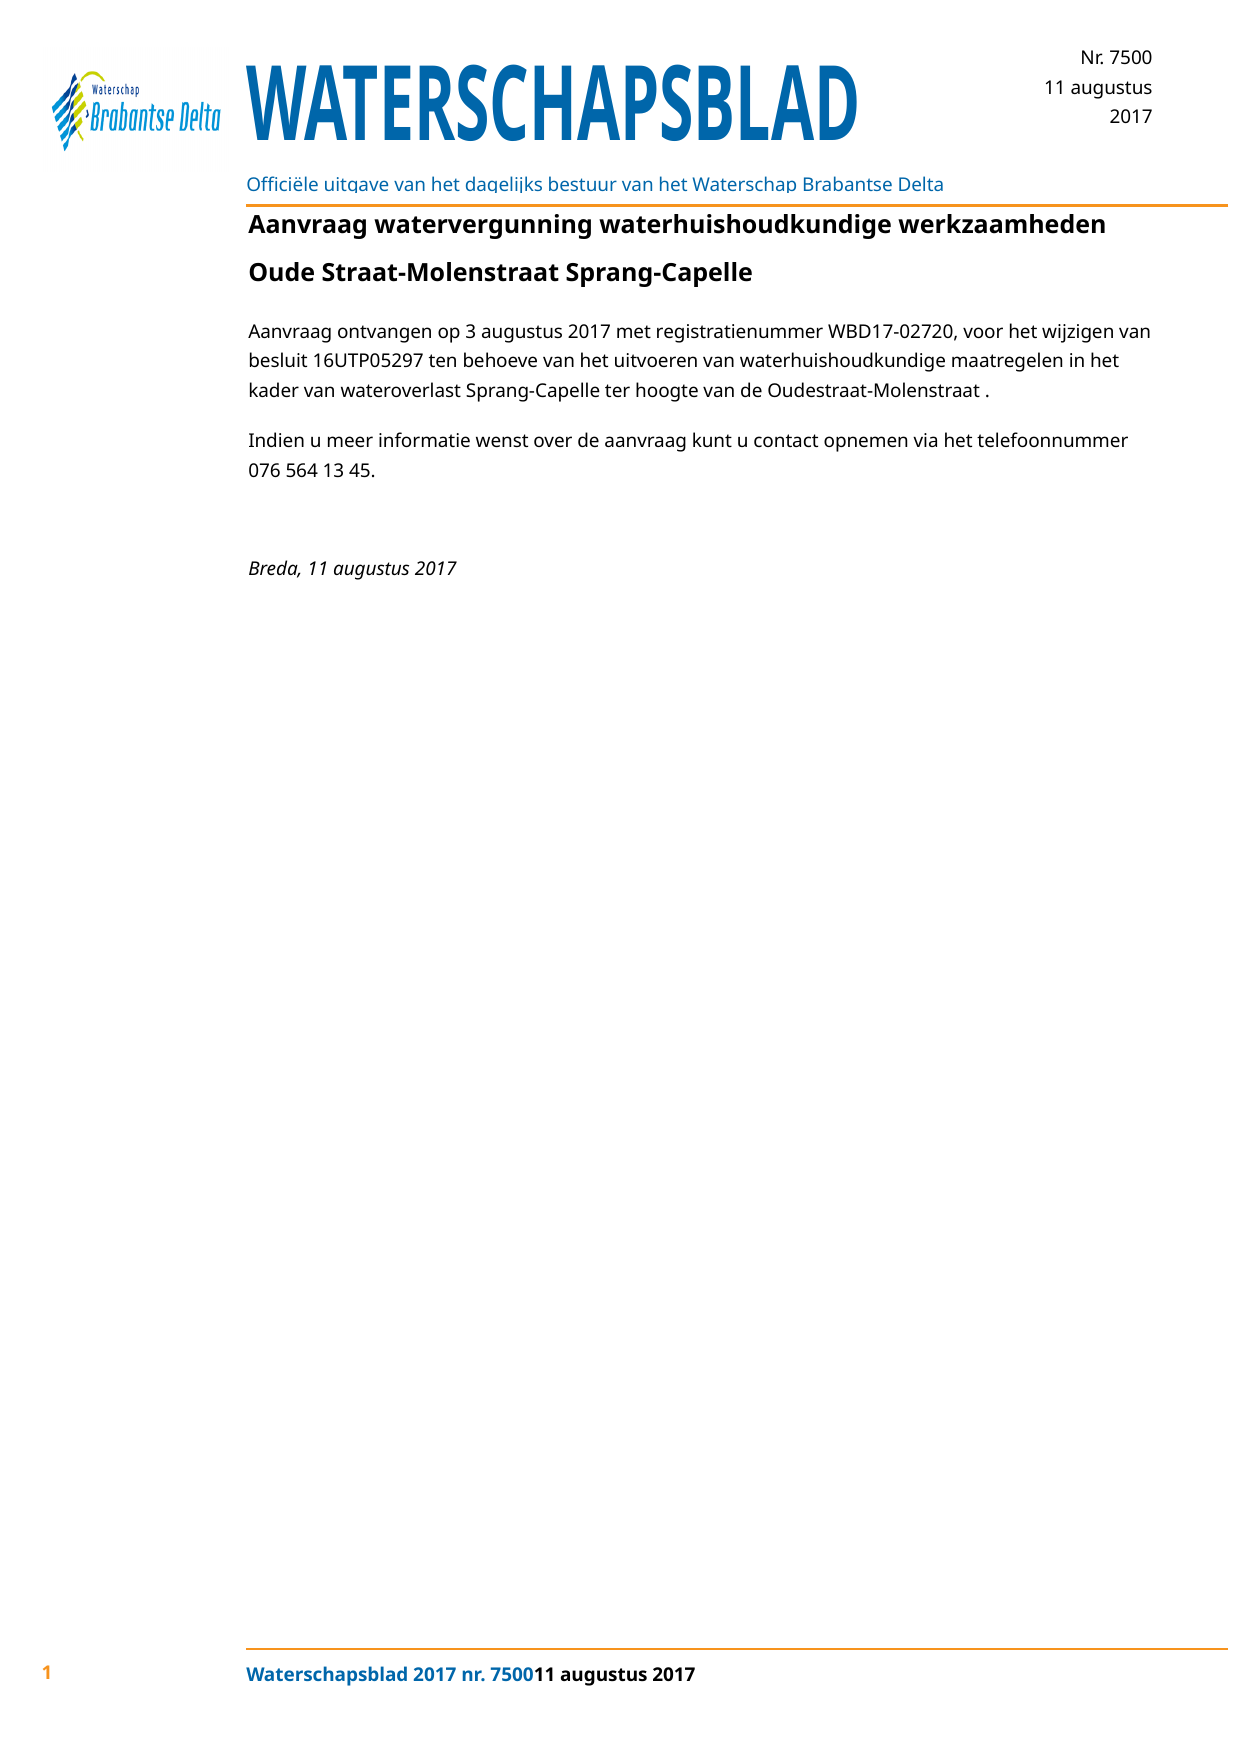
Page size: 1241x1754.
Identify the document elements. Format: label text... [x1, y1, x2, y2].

text Aanvraag ontvangen op 3 augustus 2017 met registratienummer WBD17-02720, voor het wijzigen van besluit 16UTP05297 ten behoeve van het uitvoeren van waterhuishoudkundige maatregelen in het kader van wateroverlast Sprang-Capelle ter hoogte van de Oudestraat-Molenstraat . [248, 318, 1152, 403]
text Aanvraag watervergunning waterhuishoudkundige werkzaamheden Oude Straat-Molenstraat Sprang-Capelle [248, 207, 1152, 288]
picture [41, 47, 231, 172]
text Breda, 11 augustus 2017 [248, 555, 1152, 581]
text Indien u meer informatie wenst over de aanvraag kunt u contact opnemen via het telefoonnummer 076 564 13 45. [248, 427, 1152, 483]
